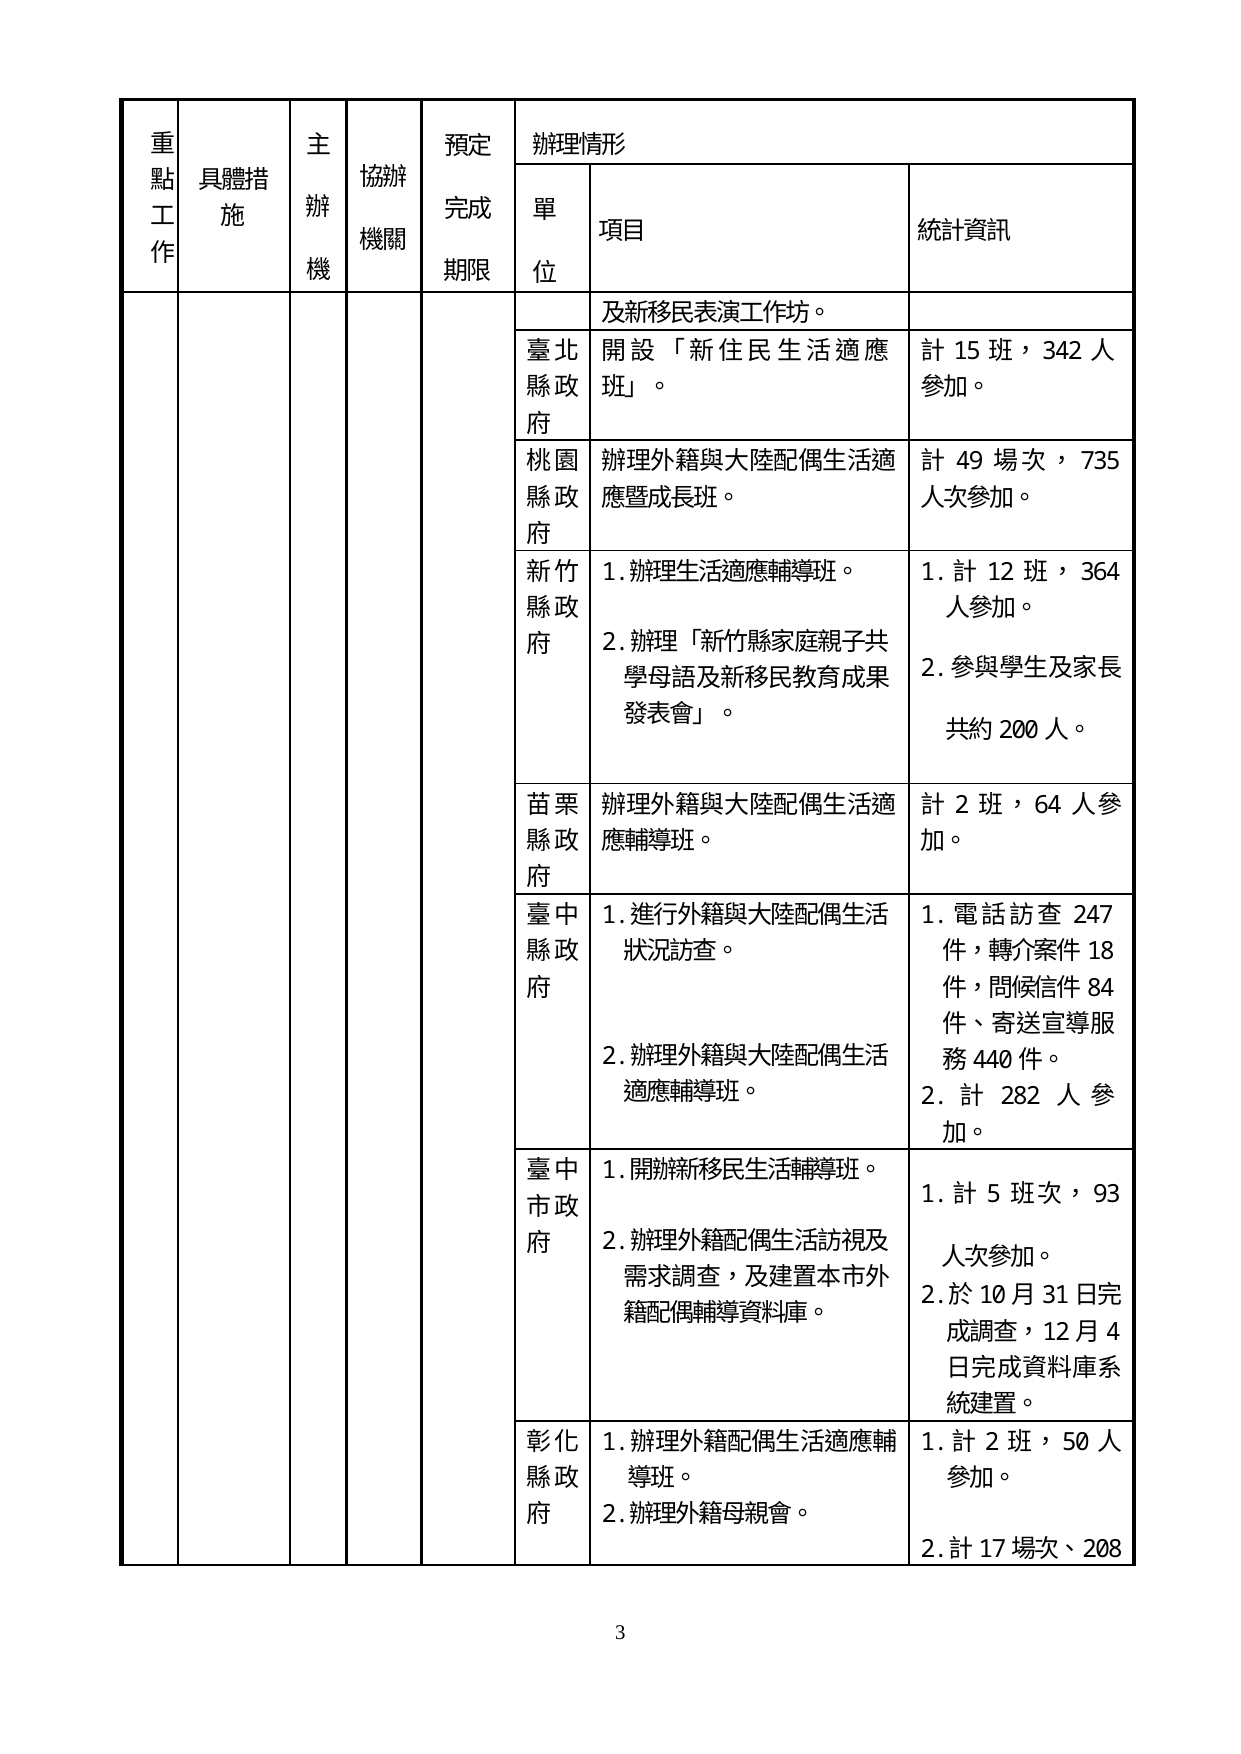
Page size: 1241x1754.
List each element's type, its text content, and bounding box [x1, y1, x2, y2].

table_cell 及新移民表演工作坊。 [591, 293, 908, 329]
table_cell 統計資訊 [910, 165, 1132, 291]
table_cell 1.辦理生活適應輔導班。 2.辦理「新竹縣家庭親子共學母語及新移民教育成果發表會」。 [591, 551, 908, 783]
table_cell 臺中市政府 [516, 1150, 589, 1420]
table_cell 計2班，64人參加。 [910, 784, 1132, 893]
table_cell [124, 293, 177, 1564]
table_cell 1.開辦新移民生活輔導班。 2.辦理外籍配偶生活訪視及需求調查，及建置本市外籍配偶輔導資料庫。 [591, 1150, 908, 1420]
table_header 協辦 機關 [348, 101, 420, 291]
table_cell 計49場次，735人次參加。 [910, 441, 1132, 549]
table_cell 內政部 [291, 293, 345, 1564]
table_cell 1.計5班次，93人次參加。 2.於10月31日完成調查，12月4日完成資料庫系統建置。 [910, 1150, 1132, 1420]
table_cell [348, 293, 420, 1564]
table_cell 新竹縣政府 [516, 551, 589, 783]
table_cell [179, 293, 289, 1564]
table_cell 臺中縣政府 [516, 895, 589, 1148]
table_cell 單位 [516, 165, 589, 291]
table_cell 桃園縣政府 [516, 441, 589, 549]
table_cell [516, 293, 589, 329]
table_cell 苗栗縣政府 [516, 784, 589, 893]
table_cell 1.電話訪查247件，轉介案件18件，問候信件84件、寄送宣導服務440件。 2.計282人參加。 [910, 895, 1132, 1148]
table_cell 辦理外籍與大陸配偶生活適應暨成長班。 [591, 441, 908, 549]
table_header 辦理情形 [516, 101, 1132, 163]
table_cell 項目 [591, 165, 908, 291]
table_cell 計15班，342人參加。 [910, 331, 1132, 439]
table_cell 開設「新住民生活適應班」。 [591, 331, 908, 439]
table_cell 1.進行外籍與大陸配偶生活狀況訪查。 2.辦理外籍與大陸配偶生活適應輔導班。 [591, 895, 908, 1148]
table_header 預定完成期限 [423, 101, 514, 291]
table_cell 臺北縣政府 [516, 331, 589, 439]
table_cell 1.計2班，50人參加。 2.計17場次、208 [910, 1422, 1132, 1564]
table_cell 1.辦理外籍配偶生活適應輔導班。 2.辦理外籍母親會。 [591, 1422, 908, 1564]
table_cell [910, 293, 1132, 329]
table_header 重點工作 [124, 101, 177, 291]
table_cell [423, 293, 514, 1564]
table_header 具體措施 [179, 101, 289, 291]
table_cell 1.計12班，364人參加。 2.參與學生及家長共約200人。 [910, 551, 1132, 783]
table_header 主辦 機關 [291, 101, 345, 291]
table_cell 彰化縣政府 [516, 1422, 589, 1564]
table_cell 辦理外籍與大陸配偶生活適應輔導班。 [591, 784, 908, 893]
